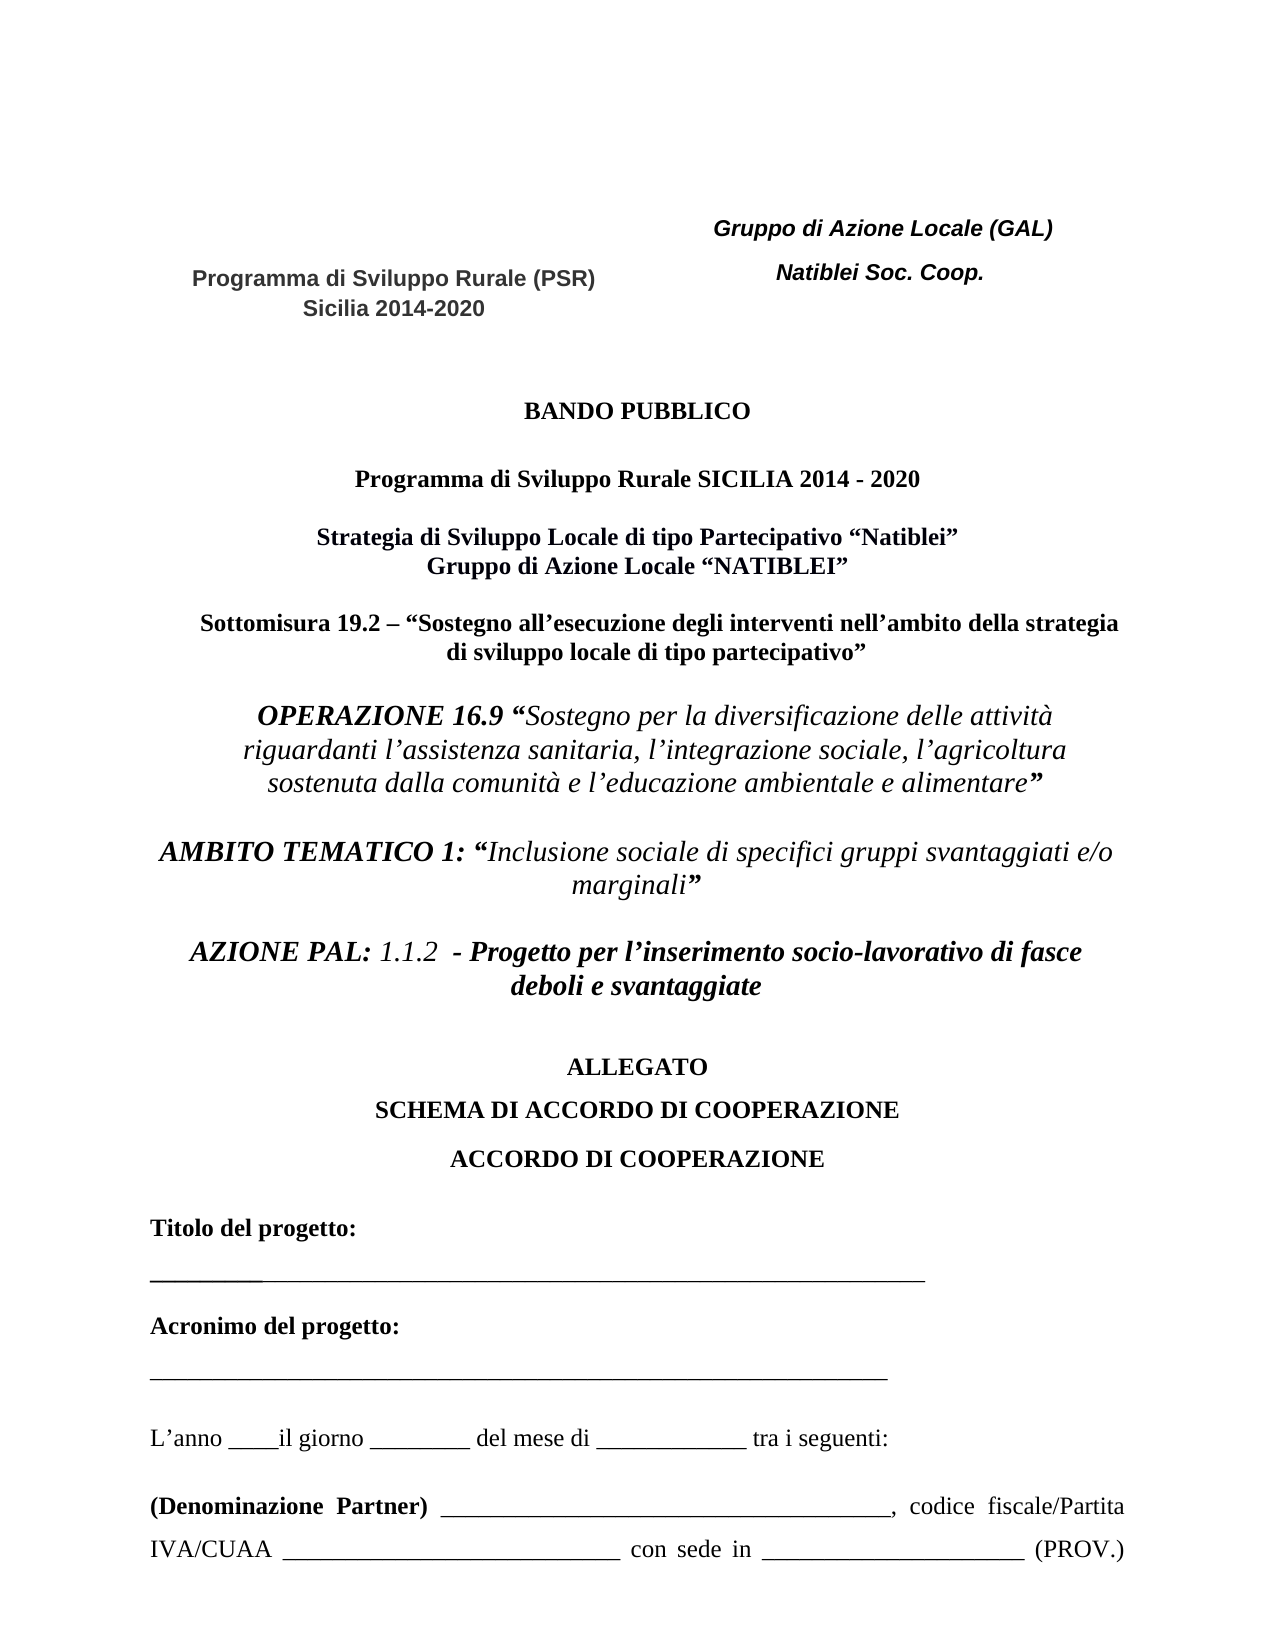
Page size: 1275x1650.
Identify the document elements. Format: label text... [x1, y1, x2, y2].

text Sottomisura 19.2 – “Sostegno all’esecuzione degli interventi nell’ambito della strategia di sviluppo locale di tipo partecipativo” [187, 608, 1125, 666]
text OPERAZIONE 16.9 “Sostegno per la diversificazione delle attività riguardanti l’assistenza sanitaria, l’integrazione sociale, l’agricoltura sostenuta dalla comunità e l’educazione ambientale e alimentare” [187, 698, 1125, 799]
text ALLEGATO [150, 1052, 1125, 1081]
text (Denominazione Partner) ____________________________________, codice fiscale/Partita IVA/CUAA ___________________________ con sede in _____________________ (PROV.) [150, 1491, 1125, 1563]
text Gruppo di Azione Locale “NATIBLEI” [150, 551, 1125, 579]
text AMBITO TEMATICO 1: “Inclusione sociale di specifici gruppi svantaggiati e/o marginali” [150, 834, 1125, 901]
text SCHEMA DI ACCORDO DI COOPERAZIONE [150, 1095, 1125, 1124]
text L’anno ____il giorno ________ del mese di ____________ tra i seguenti: [150, 1423, 1125, 1451]
text Programma di Sviluppo Rurale SICILIA 2014 - 2020 [150, 464, 1125, 493]
table_header Gruppo di Azione Locale (GAL) Natiblei Soc. Coop. [638, 116, 1125, 354]
text BANDO PUBBLICO [150, 396, 1125, 425]
table_header Programma di Sviluppo Rurale (PSR) Sicilia 2014-2020 [150, 116, 637, 354]
text Strategia di Sviluppo Locale di tipo Partecipativo “Natiblei” [150, 522, 1125, 551]
text Acronimo del progetto: ___________________________________________________________ [150, 1311, 1125, 1383]
text AZIONE PAL: 1.1.2 - Progetto per l’inserimento socio-lavorativo di fasce deboli e svantaggiate [150, 934, 1125, 1002]
text Titolo del progetto: ______________________________________________________________ [150, 1213, 1125, 1284]
text ACCORDO DI COOPERAZIONE [150, 1144, 1125, 1173]
